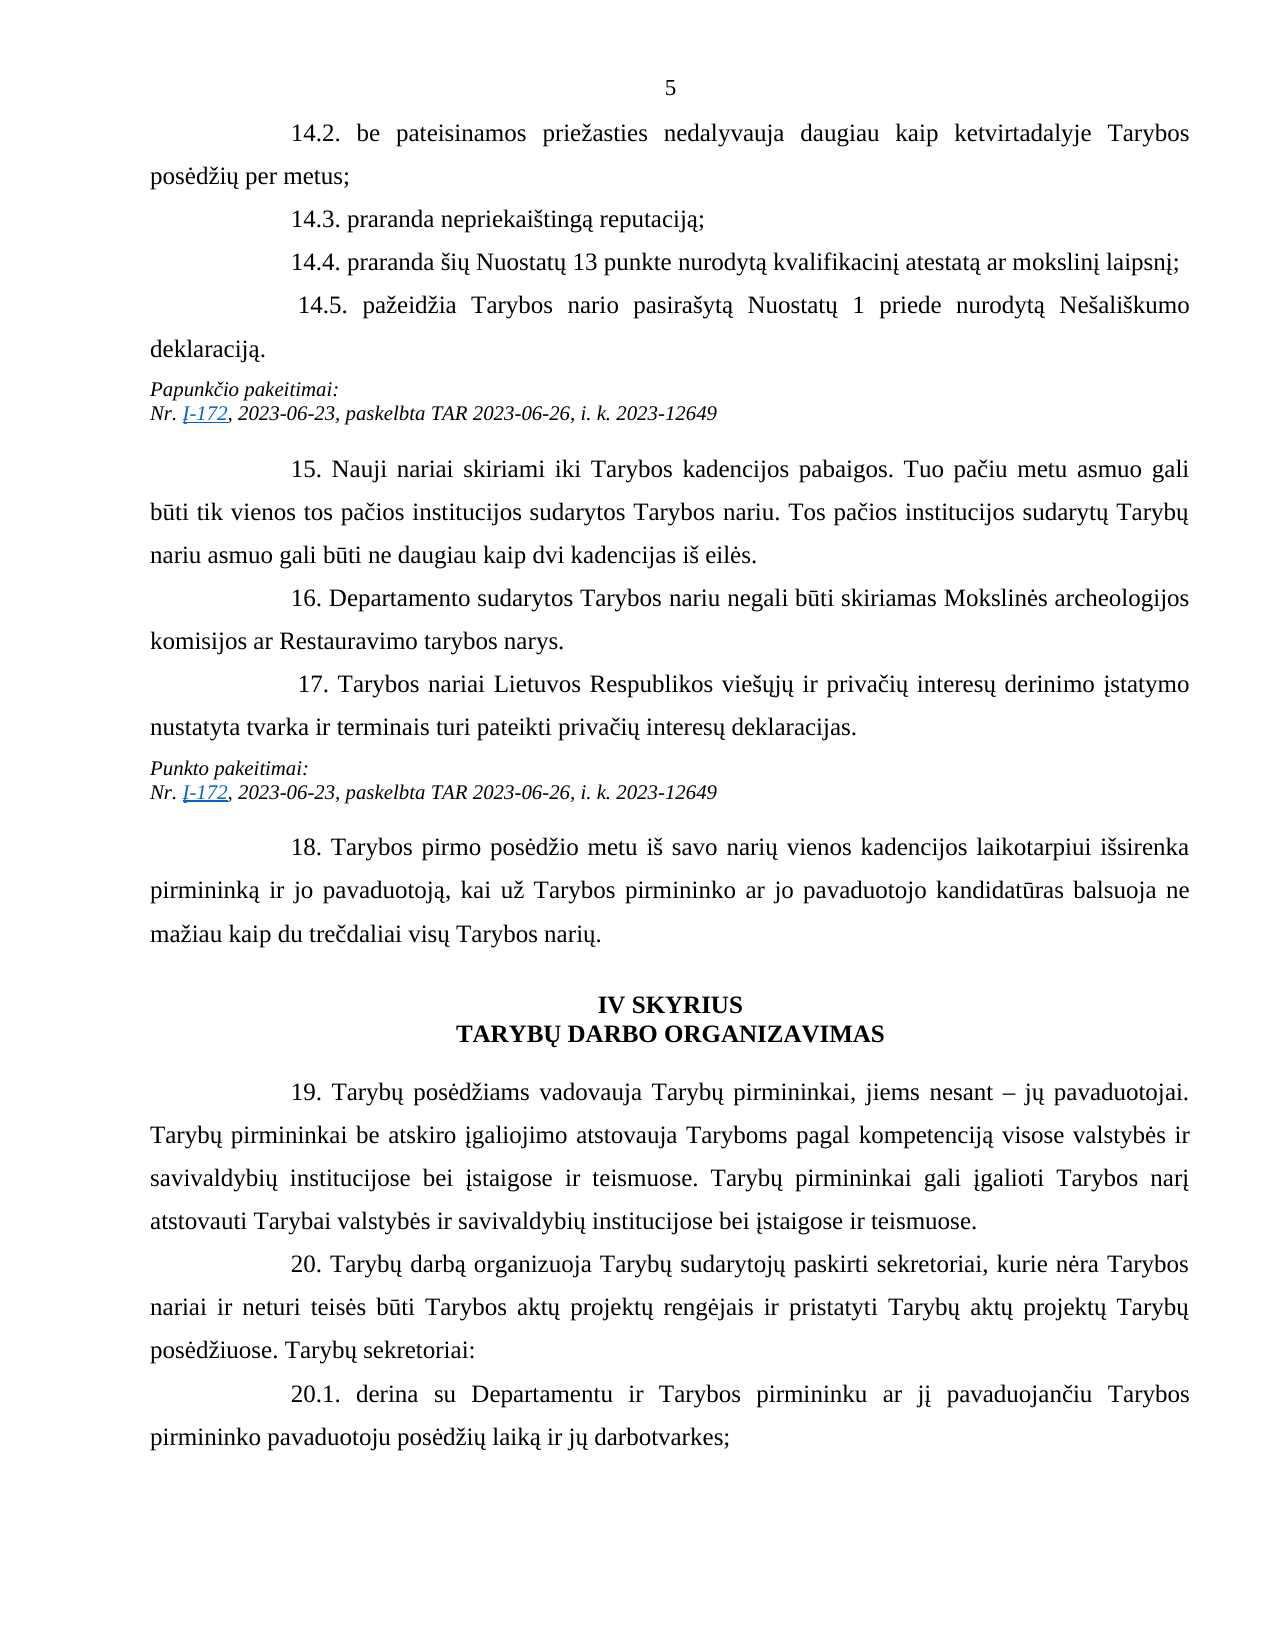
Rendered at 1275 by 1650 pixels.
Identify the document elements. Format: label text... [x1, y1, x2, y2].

text 19. Tarybų posėdžiams vadovauja Tarybų pirmininkai, jiems nesant – jų pavaduotojai. Tarybų pirmininkai be atskiro įgaliojimo atstovauja Taryboms pagal kompetenciją visose valstybės ir savivaldybių institucijose bei įstaigose ir teismuose. Tarybų pirmininkai gali įgalioti Tarybos narį atstovauti Tarybai valstybės ir savivaldybių institucijose bei įstaigose ir teismuose. [150, 1077, 1191, 1235]
text 15. Nauji nariai skiriami iki Tarybos kadencijos pabaigos. Tuo pačiu metu asmuo gali būti tik vienos tos pačios institucijos sudarytos Tarybos nariu. Tos pačios institucijos sudarytų Tarybų nariu asmuo gali būti ne daugiau kaip dvi kadencijas iš eilės. [150, 454, 1191, 569]
text 14.3. praranda nepriekaištingą reputaciją; [150, 204, 1191, 233]
text Papunkčio pakeitimai: [150, 377, 1191, 401]
text TARYBŲ DARBO ORGANIZAVIMAS [150, 1019, 1191, 1048]
text 20.1. derina su Departamentu ir Tarybos pirmininku ar jį pavaduojančiu Tarybos pirmininko pavaduotoju posėdžių laiką ir jų darbotvarkes; [150, 1379, 1191, 1451]
text 16. Departamento sudarytos Tarybos nariu negali būti skiriamas Mokslinės archeologijos komisijos ar Restauravimo tarybos narys. [150, 583, 1191, 655]
text 17. Tarybos nariai Lietuvos Respublikos viešųjų ir privačių interesų derinimo įstatymo nustatyta tvarka ir terminais turi pateikti privačių interesų deklaracijas. [150, 669, 1191, 741]
text 18. Tarybos pirmo posėdžio metu iš savo narių vienos kadencijos laikotarpiui išsirenka pirmininką ir jo pavaduotoją, kai už Tarybos pirmininko ar jo pavaduotojo kandidatūras balsuoja ne mažiau kaip du trečdaliai visų Tarybos narių. [150, 832, 1191, 947]
text 20. Tarybų darbą organizuoja Tarybų sudarytojų paskirti sekretoriai, kurie nėra Tarybos nariai ir neturi teisės būti Tarybos aktų projektų rengėjais ir pristatyti Tarybų aktų projektų Tarybų posėdžiuose. Tarybų sekretoriai: [150, 1249, 1191, 1364]
text 14.2. be pateisinamos priežasties nedalyvauja daugiau kaip ketvirtadalyje Tarybos posėdžių per metus; [150, 118, 1191, 190]
text Nr. Į-172, 2023-06-23, paskelbta TAR 2023-06-26, i. k. 2023-12649 [150, 780, 1191, 804]
text Punkto pakeitimai: [150, 756, 1191, 780]
text IV SKYRIUS [150, 991, 1191, 1019]
text 14.4. praranda šių Nuostatų 13 punkte nurodytą kvalifikacinį atestatą ar mokslinį laipsnį; [150, 247, 1191, 276]
text Nr. Į-172, 2023-06-23, paskelbta TAR 2023-06-26, i. k. 2023-12649 [150, 401, 1191, 425]
text 14.5. pažeidžia Tarybos nario pasirašytą Nuostatų 1 priede nurodytą Nešališkumo deklaraciją. [150, 291, 1191, 362]
